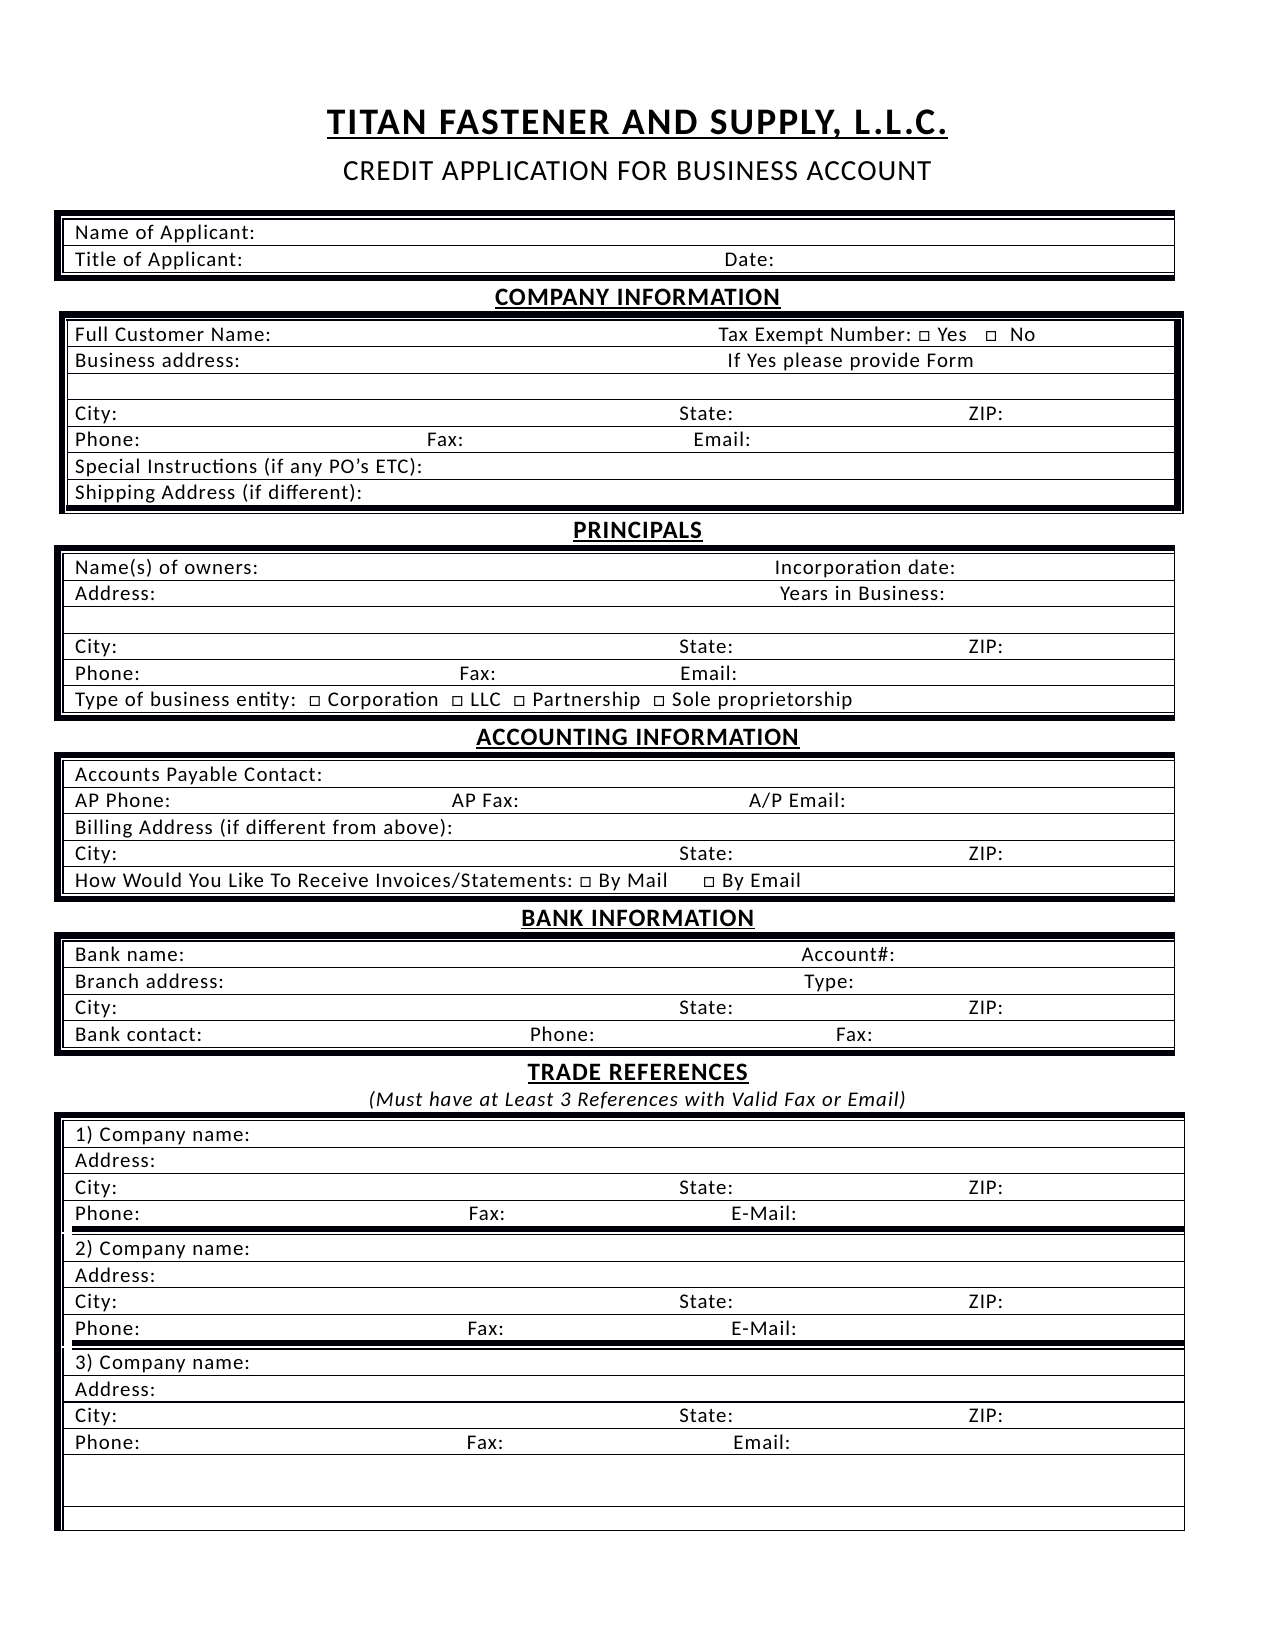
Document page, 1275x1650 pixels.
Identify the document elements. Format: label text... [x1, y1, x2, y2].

table_cell [64, 607, 1174, 632]
table_cell Bank contact: Phone: Fax: [64, 1021, 1174, 1046]
table_cell Branch address: Type: [64, 968, 1174, 993]
table_header Bank name: Account#: [64, 942, 1174, 967]
table_cell Address: [64, 1376, 1184, 1401]
table_cell 3) Company name: [61, 1340, 1184, 1375]
table_cell City: State: ZIP: [68, 400, 1174, 426]
table_header Full Customer Name: Tax Exempt Number: □ Yes □ No [68, 321, 1174, 346]
table_cell City: State: ZIP: [64, 841, 1174, 866]
table_cell City: State: ZIP: [64, 995, 1174, 1020]
table_cell Type of business entity: □ Corporation □ LLC □ Partnership □ Sole proprietorship [64, 686, 1174, 712]
subtitle accounting information [75, 721, 1200, 752]
table_cell Business address: If Yes please provide Form [68, 347, 1174, 373]
table_cell Phone: Fax: Email: [64, 1429, 1184, 1454]
table_cell 2) Company name: [61, 1226, 1184, 1261]
table_cell City: State: ZIP: [64, 1403, 1184, 1428]
table_cell How Would You Like To Receive Invoices/Statements: □ By Mail □ By Email [64, 867, 1174, 892]
subtitle trade references [75, 1056, 1200, 1086]
subtitle Bank Information [75, 902, 1200, 932]
table_cell Phone: Fax: E-Mail: [64, 1201, 1184, 1226]
table_cell Phone: Fax: Email: [64, 660, 1174, 685]
table_cell Address: [64, 1148, 1184, 1173]
table_cell Billing Address (if different from above): [64, 814, 1174, 839]
table_cell Address: [64, 1262, 1184, 1287]
table_header Name of Applicant: [64, 220, 1174, 245]
table_cell AP Phone: AP Fax: A/P Email: [64, 788, 1174, 813]
table_header 1) Company name: [64, 1121, 1184, 1147]
subtitle company Information [75, 281, 1200, 311]
table_cell [64, 1455, 1184, 1506]
table_cell [68, 374, 1174, 399]
table_cell Special Instructions (if any PO’s ETC): [68, 453, 1174, 478]
table_cell Title of Applicant: Date: [64, 246, 1174, 271]
table_cell Shipping Address (if different): [68, 480, 1174, 505]
subtitle Titan fastener and supply, l.l.c. [75, 98, 1200, 143]
table_cell Phone: Fax: Email: [68, 427, 1174, 452]
table_header Name(s) of owners: Incorporation date: [64, 554, 1174, 579]
table_cell Phone: Fax: E-Mail: [64, 1315, 1184, 1340]
table_header Accounts Payable Contact: [64, 761, 1174, 787]
table_cell City: State: ZIP: [64, 1174, 1184, 1199]
table_cell Address: Years in Business: [64, 581, 1174, 606]
table_cell [64, 1507, 1184, 1530]
subtitle pRINcipals [75, 514, 1200, 545]
text CREDIT APPLICATION FOR BUSINESS ACCOUNT [75, 152, 1200, 187]
table_cell City: State: ZIP: [64, 1288, 1184, 1314]
subtitle (Must have at Least 3 References with Valid Fax or Email) [75, 1086, 1200, 1112]
table_cell City: State: ZIP: [64, 634, 1174, 659]
